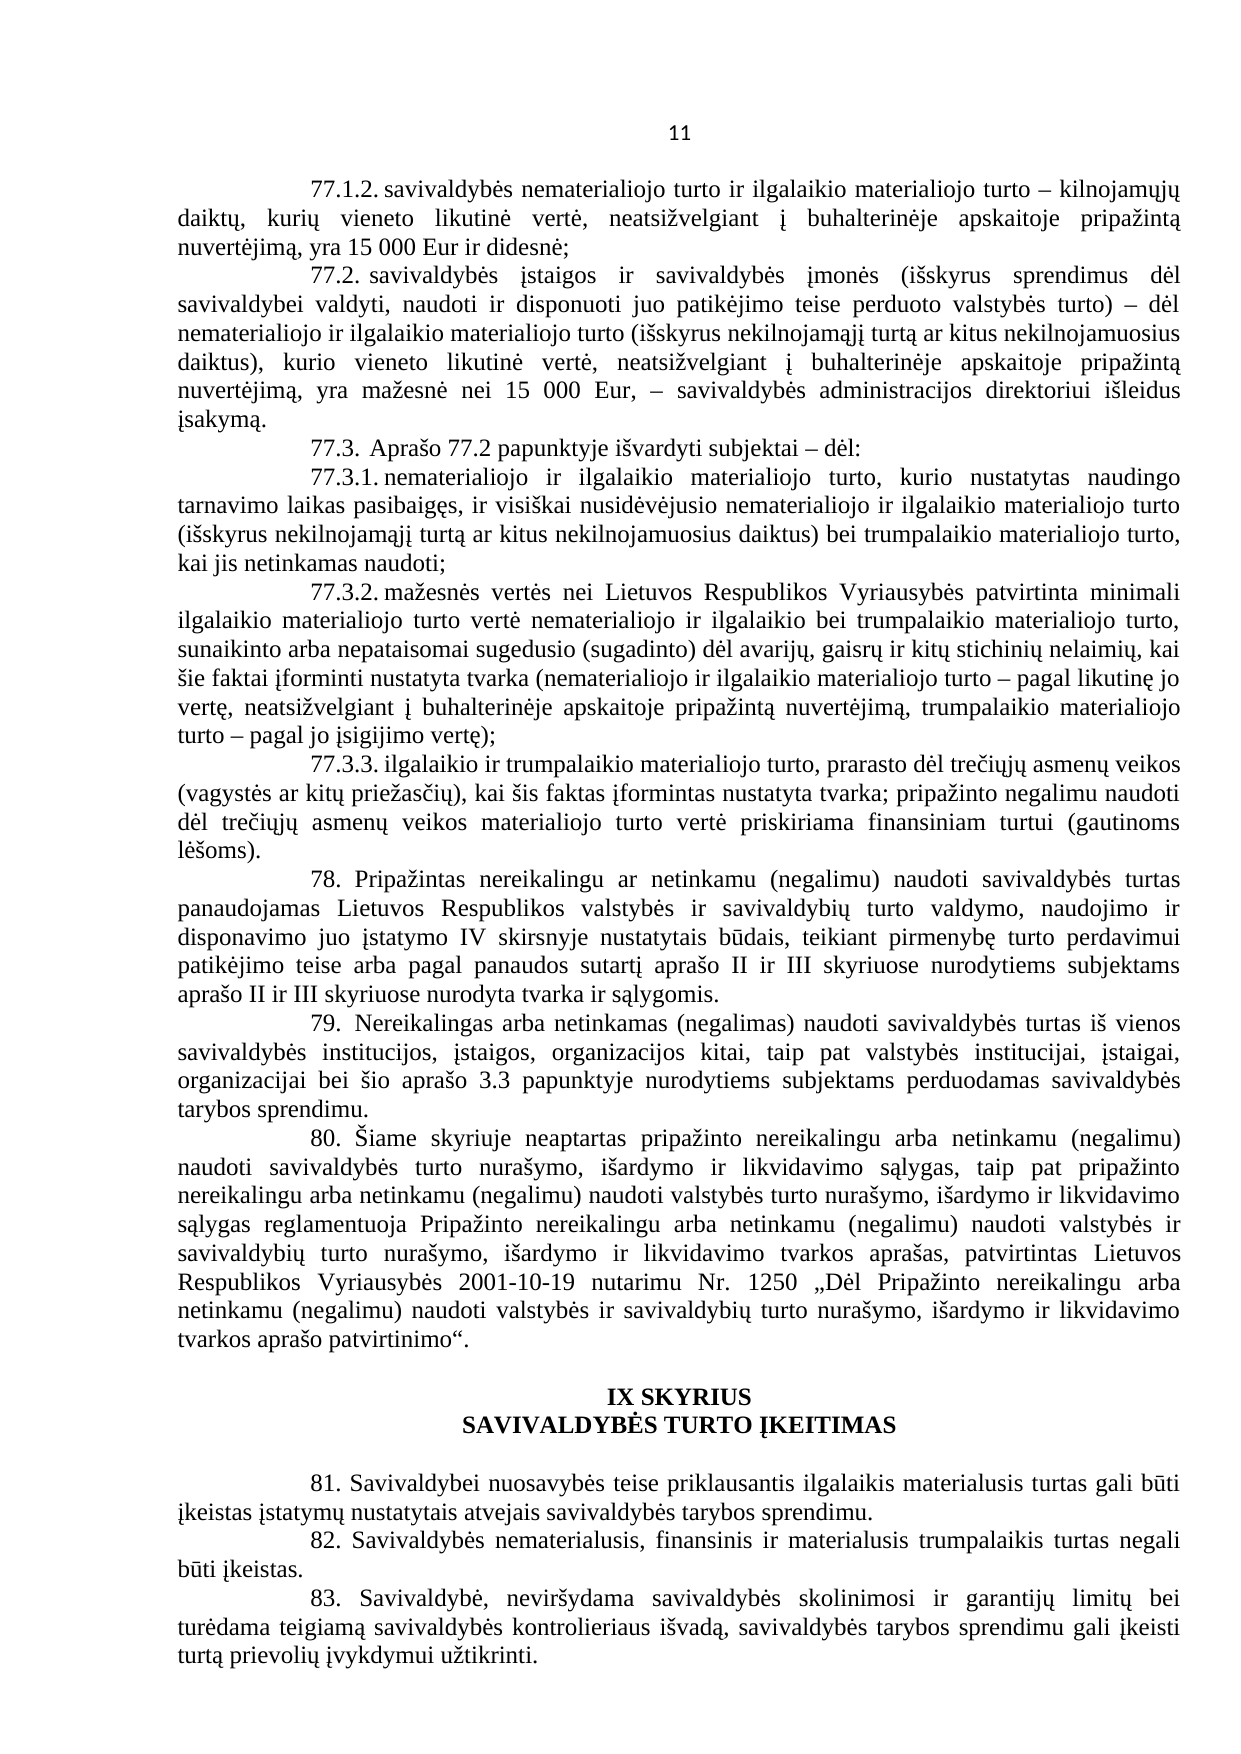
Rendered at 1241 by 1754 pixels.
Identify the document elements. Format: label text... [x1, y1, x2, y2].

text 78. Pripažintas nereikalingu ar netinkamu (negalimu) naudoti savivaldybės turtas panaudojamas Lietuvos Respublikos valstybės ir savivaldybių turto valdymo, naudojimo ir disponavimo juo įstatymo IV skirsnyje nustatytais būdais, teikiant pirmenybę turto perdavimui patikėjimo teise arba pagal panaudos sutartį aprašo II ir III skyriuose nurodytiems subjektams aprašo II ir III skyriuose nurodyta tvarka ir sąlygomis. [177, 864, 1181, 1008]
text 77.3.3. ilgalaikio ir trumpalaikio materialiojo turto, prarasto dėl trečiųjų asmenų veikos (vagystės ar kitų priežasčių), kai šis faktas įformintas nustatyta tvarka; pripažinto negalimu naudoti dėl trečiųjų asmenų veikos materialiojo turto vertė priskiriama finansiniam turtui (gautinoms lėšoms). [177, 749, 1181, 864]
text 77.2. savivaldybės įstaigos ir savivaldybės įmonės (išskyrus sprendimus dėl savivaldybei valdyti, naudoti ir disponuoti juo patikėjimo teise perduoto valstybės turto) – dėl nematerialiojo ir ilgalaikio materialiojo turto (išskyrus nekilnojamąjį turtą ar kitus nekilnojamuosius daiktus), kurio vieneto likutinė vertė, neatsižvelgiant į buhalterinėje apskaitoje pripažintą nuvertėjimą, yra mažesnė nei 15 000 Eur, – savivaldybės administracijos direktoriui išleidus įsakymą. [177, 260, 1181, 433]
text 80. Šiame skyriuje neaptartas pripažinto nereikalingu arba netinkamu (negalimu) naudoti savivaldybės turto nurašymo, išardymo ir likvidavimo sąlygas, taip pat pripažinto nereikalingu arba netinkamu (negalimu) naudoti valstybės turto nurašymo, išardymo ir likvidavimo sąlygas reglamentuoja Pripažinto nereikalingu arba netinkamu (negalimu) naudoti valstybės ir savivaldybių turto nurašymo, išardymo ir likvidavimo tvarkos aprašas, patvirtintas Lietuvos Respublikos Vyriausybės 2001-10-19 nutarimu Nr. 1250 „Dėl Pripažinto nereikalingu arba netinkamu (negalimu) naudoti valstybės ir savivaldybių turto nurašymo, išardymo ir likvidavimo tvarkos aprašo patvirtinimo“. [177, 1123, 1181, 1353]
text 77.1.2. savivaldybės nematerialiojo turto ir ilgalaikio materialiojo turto – kilnojamųjų daiktų, kurių vieneto likutinė vertė, neatsižvelgiant į buhalterinėje apskaitoje pripažintą nuvertėjimą, yra 15 000 Eur ir didesnė; [177, 174, 1181, 260]
text IX SKYRIUS [177, 1382, 1181, 1410]
text 83. Savivaldybė, neviršydama savivaldybės skolinimosi ir garantijų limitų bei turėdama teigiamą savivaldybės kontrolieriaus išvadą, savivaldybės tarybos sprendimu gali įkeisti turtą prievolių įvykdymui užtikrinti. [177, 1583, 1181, 1669]
text 81. Savivaldybei nuosavybės teise priklausantis ilgalaikis materialusis turtas gali būti įkeistas įstatymų nustatytais atvejais savivaldybės tarybos sprendimu. [177, 1468, 1181, 1525]
text 79. Nereikalingas arba netinkamas (negalimas) naudoti savivaldybės turtas iš vienos savivaldybės institucijos, įstaigos, organizacijos kitai, taip pat valstybės institucijai, įstaigai, organizacijai bei šio aprašo 3.3 papunktyje nurodytiems subjektams perduodamas savivaldybės tarybos sprendimu. [177, 1008, 1181, 1123]
text SAVIVALDYBĖS TURTO ĮKEITIMAS [177, 1410, 1181, 1439]
text 77.3.2. mažesnės vertės nei Lietuvos Respublikos Vyriausybės patvirtinta minimali ilgalaikio materialiojo turto vertė nematerialiojo ir ilgalaikio bei trumpalaikio materialiojo turto, sunaikinto arba nepataisomai sugedusio (sugadinto) dėl avarijų, gaisrų ir kitų stichinių nelaimių, kai šie faktai įforminti nustatyta tvarka (nematerialiojo ir ilgalaikio materialiojo turto – pagal likutinę jo vertę, neatsižvelgiant į buhalterinėje apskaitoje pripažintą nuvertėjimą, trumpalaikio materialiojo turto – pagal jo įsigijimo vertę); [177, 577, 1181, 749]
text 82. Savivaldybės nematerialusis, finansinis ir materialusis trumpalaikis turtas negali būti įkeistas. [177, 1525, 1181, 1583]
text 77.3. Aprašo 77.2 papunktyje išvardyti subjektai – dėl: [177, 433, 1181, 462]
text 77.3.1. nematerialiojo ir ilgalaikio materialiojo turto, kurio nustatytas naudingo tarnavimo laikas pasibaigęs, ir visiškai nusidėvėjusio nematerialiojo ir ilgalaikio materialiojo turto (išskyrus nekilnojamąjį turtą ar kitus nekilnojamuosius daiktus) bei trumpalaikio materialiojo turto, kai jis netinkamas naudoti; [177, 462, 1181, 577]
